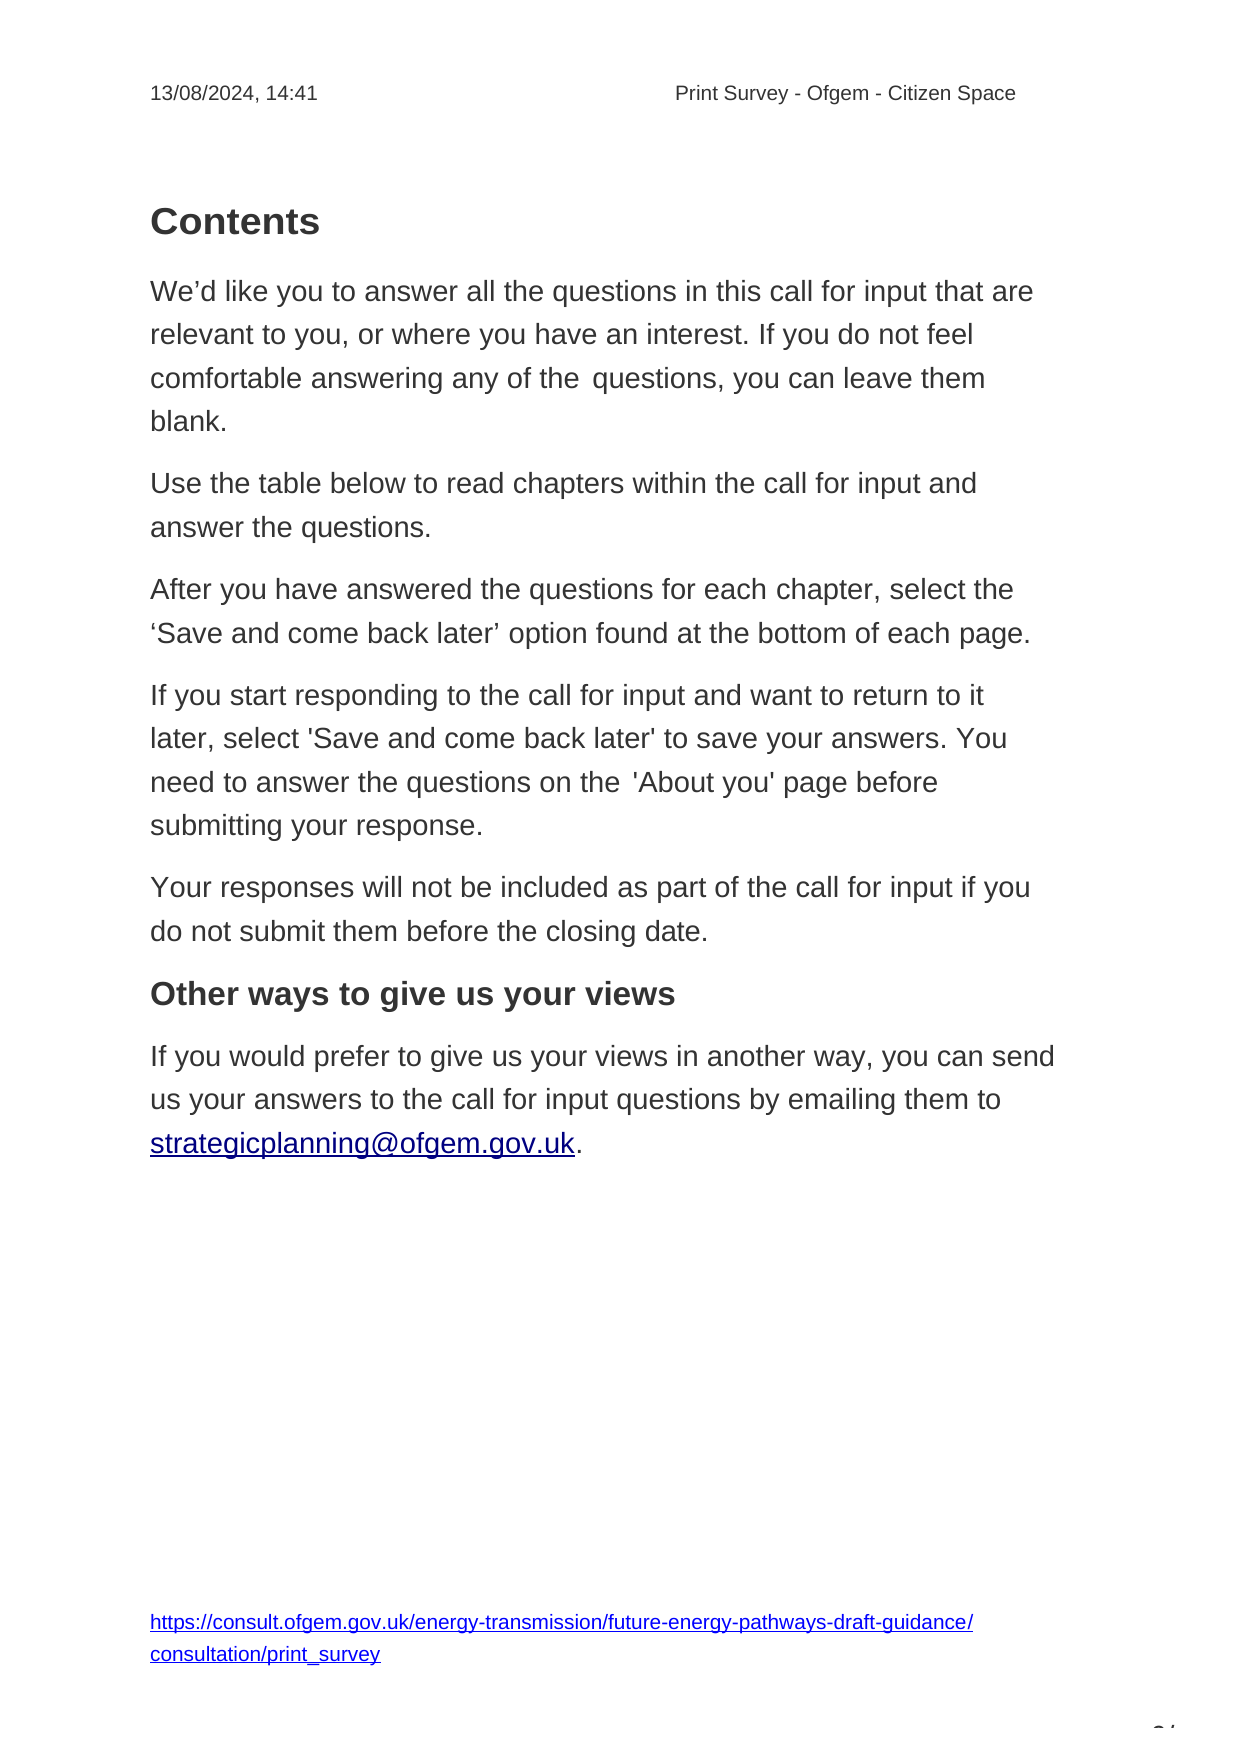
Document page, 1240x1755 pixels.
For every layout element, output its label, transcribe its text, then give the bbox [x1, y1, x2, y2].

text We’d like you to answer all the questions in this call for input that are relevant to you, or where you have an interest. If you do not feel comfortable answering any of the questions, you can leave them blank. [150, 274, 1053, 438]
text After you have answered the questions for each chapter, select the ‘Save and come back later’ option found at the bottom of each page. [150, 572, 1053, 649]
text Use the table below to read chapters within the call for input and answer the questions. [150, 466, 1053, 543]
text Contents [150, 199, 1053, 242]
subtitle Other ways to give us your views [150, 974, 1089, 1013]
text If you start responding to the call for input and want to return to it later, select 'Save and come back later' to save your answers. You need to answer the questions on the 'About you' page before submitting your response. [150, 678, 1053, 842]
text Your responses will not be included as part of the call for input if you do not submit them before the closing date. [150, 870, 1053, 947]
text If you would prefer to give us your views in another way, you can send us your answers to the call for input questions by emailing them to strategicplanning@ofgem.gov.uk. [150, 1039, 1089, 1159]
